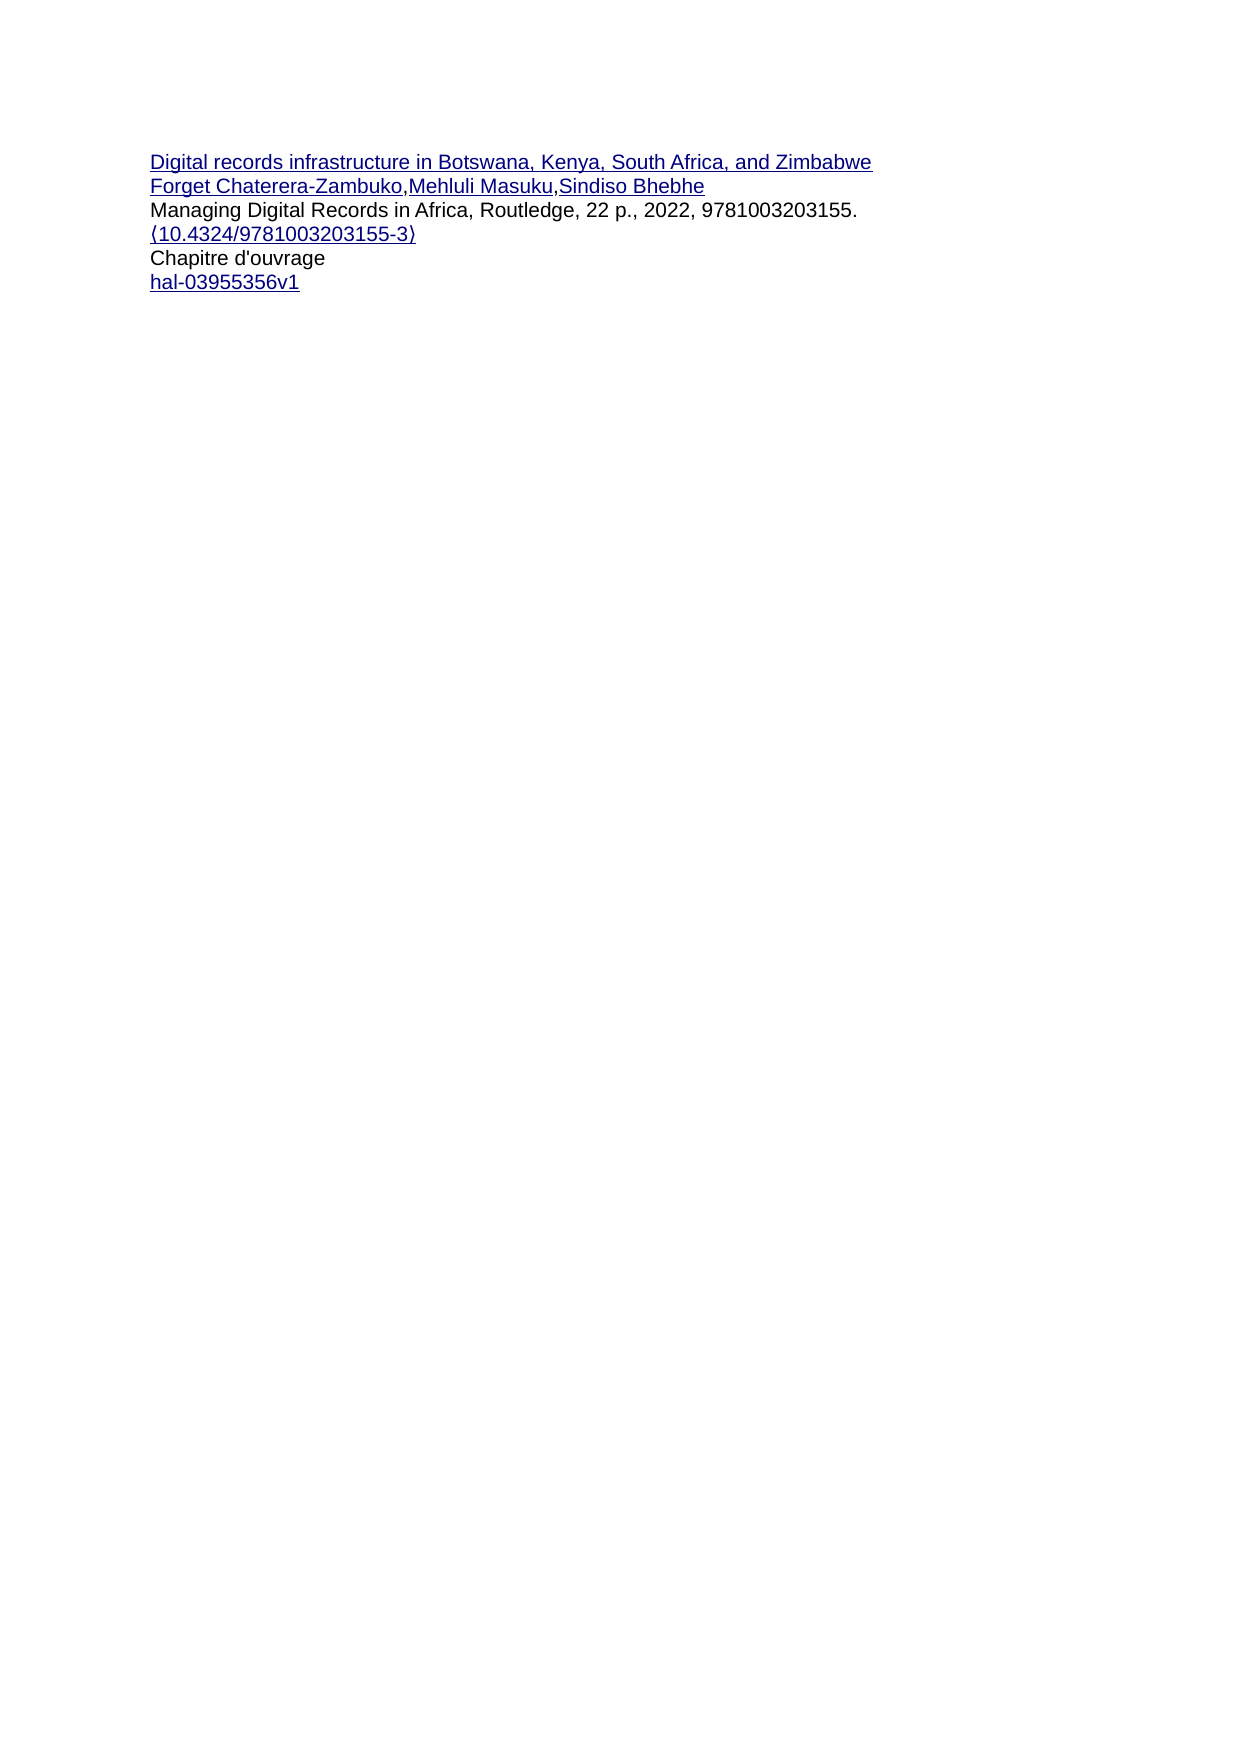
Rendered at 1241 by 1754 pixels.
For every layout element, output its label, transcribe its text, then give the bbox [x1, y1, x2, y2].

table_header Digital records infrastructure in Botswana, Kenya, South Africa, and Zimbabwe Forget Chaterera-Zambuko,Mehluli Masuku,Sindiso Bhebhe Managing Digital Records in Africa, Routledge, 22 p., 2022, 9781003203155. ⟨10.4324/9781003203155-3⟩ Chapitre d'ouvrage hal-03955356v1 [150, 150, 1090, 294]
